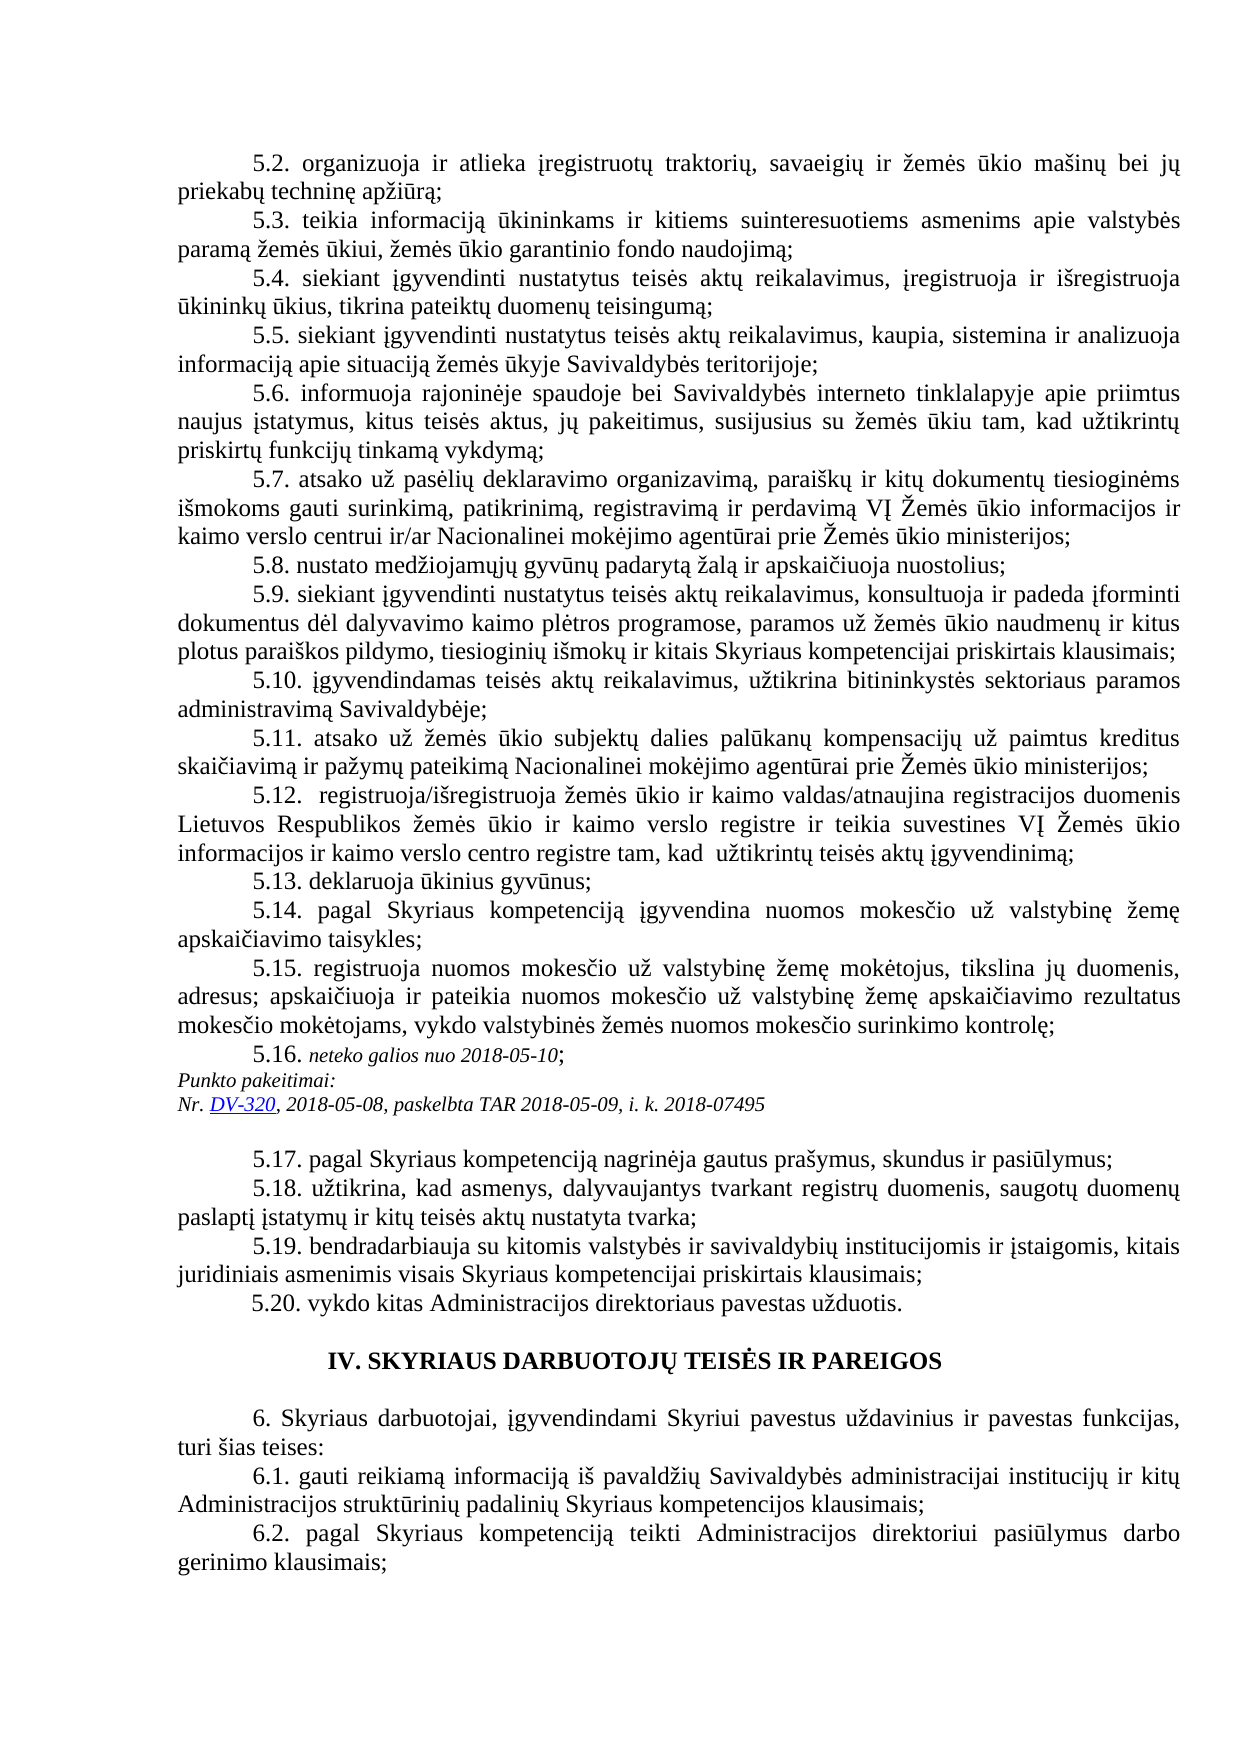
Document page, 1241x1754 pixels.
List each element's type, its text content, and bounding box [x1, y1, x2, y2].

text 5.10. įgyvendindamas teisės aktų reikalavimus, užtikrina bitininkystės sektoriaus paramos administravimą Savivaldybėje; [177, 665, 1181, 723]
text 5.2. organizuoja ir atlieka įregistruotų traktorių, savaeigių ir žemės ūkio mašinų bei jų priekabų techninę apžiūrą; [177, 148, 1181, 205]
text IV. SKYRIAUS DARBUOTOJŲ TEISĖS IR PAREIGOS [177, 1346, 1181, 1374]
text 5.9. siekiant įgyvendinti nustatytus teisės aktų reikalavimus, konsultuoja ir padeda įforminti dokumentus dėl dalyvavimo kaimo plėtros programose, paramos už žemės ūkio naudmenų ir kitus plotus paraiškos pildymo, tiesioginių išmokų ir kitais Skyriaus kompetencijai priskirtais klausimais; [177, 579, 1181, 665]
text 5.12. registruoja/išregistruoja žemės ūkio ir kaimo valdas/atnaujina registracijos duomenis Lietuvos Respublikos žemės ūkio ir kaimo verslo registre ir teikia suvestines VĮ Žemės ūkio informacijos ir kaimo verslo centro registre tam, kad užtikrintų teisės aktų įgyvendinimą; [177, 780, 1181, 866]
text Nr. DV-320, 2018-05-08, paskelbta TAR 2018-05-09, i. k. 2018-07495 [177, 1092, 1181, 1116]
text 5.5. siekiant įgyvendinti nustatytus teisės aktų reikalavimus, kaupia, sistemina ir analizuoja informaciją apie situaciją žemės ūkyje Savivaldybės teritorijoje; [177, 320, 1181, 378]
text 5.6. informuoja rajoninėje spaudoje bei Savivaldybės interneto tinklalapyje apie priimtus naujus įstatymus, kitus teisės aktus, jų pakeitimus, susijusius su žemės ūkiu tam, kad užtikrintų priskirtų funkcijų tinkamą vykdymą; [177, 378, 1181, 464]
text 5.18. užtikrina, kad asmenys, dalyvaujantys tvarkant registrų duomenis, saugotų duomenų paslaptį įstatymų ir kitų teisės aktų nustatyta tvarka; [177, 1173, 1181, 1231]
text 5.7. atsako už pasėlių deklaravimo organizavimą, paraiškų ir kitų dokumentų tiesioginėms išmokoms gauti surinkimą, patikrinimą, registravimą ir perdavimą VĮ Žemės ūkio informacijos ir kaimo verslo centrui ir/ar Nacionalinei mokėjimo agentūrai prie Žemės ūkio ministerijos; [177, 464, 1181, 550]
text 6. Skyriaus darbuotojai, įgyvendindami Skyriui pavestus uždavinius ir pavestas funkcijas, turi šias teises: [177, 1403, 1181, 1461]
text 5.16. neteko galios nuo 2018-05-10; [177, 1039, 1181, 1068]
text 6.1. gauti reikiamą informaciją iš pavaldžių Savivaldybės administracijai institucijų ir kitų Administracijos struktūrinių padalinių Skyriaus kompetencijos klausimais; [177, 1461, 1181, 1518]
text 5.17. pagal Skyriaus kompetenciją nagrinėja gautus prašymus, skundus ir pasiūlymus; [177, 1144, 1181, 1173]
text 5.20. vykdo kitas Administracijos direktoriaus pavestas užduotis. [251, 1288, 1181, 1317]
text 5.8. nustato medžiojamųjų gyvūnų padarytą žalą ir apskaičiuoja nuostolius; [177, 550, 1181, 579]
text 5.15. registruoja nuomos mokesčio už valstybinę žemę mokėtojus, tikslina jų duomenis, adresus; apskaičiuoja ir pateikia nuomos mokesčio už valstybinę žemę apskaičiavimo rezultatus mokesčio mokėtojams, vykdo valstybinės žemės nuomos mokesčio surinkimo kontrolę; [177, 953, 1181, 1039]
text 5.19. bendradarbiauja su kitomis valstybės ir savivaldybių institucijomis ir įstaigomis, kitais juridiniais asmenimis visais Skyriaus kompetencijai priskirtais klausimais; [177, 1231, 1181, 1288]
text 5.14. pagal Skyriaus kompetenciją įgyvendina nuomos mokesčio už valstybinę žemę apskaičiavimo taisykles; [177, 895, 1181, 953]
text 6.2. pagal Skyriaus kompetenciją teikti Administracijos direktoriui pasiūlymus darbo gerinimo klausimais; [177, 1518, 1181, 1576]
text 5.4. siekiant įgyvendinti nustatytus teisės aktų reikalavimus, įregistruoja ir išregistruoja ūkininkų ūkius, tikrina pateiktų duomenų teisingumą; [177, 263, 1181, 320]
text Punkto pakeitimai: [177, 1068, 1181, 1092]
text 5.11. atsako už žemės ūkio subjektų dalies palūkanų kompensacijų už paimtus kreditus skaičiavimą ir pažymų pateikimą Nacionalinei mokėjimo agentūrai prie Žemės ūkio ministerijos; [177, 723, 1181, 780]
text 5.13. deklaruoja ūkinius gyvūnus; [177, 866, 1181, 895]
text 5.3. teikia informaciją ūkininkams ir kitiems suinteresuotiems asmenims apie valstybės paramą žemės ūkiui, žemės ūkio garantinio fondo naudojimą; [177, 205, 1181, 263]
